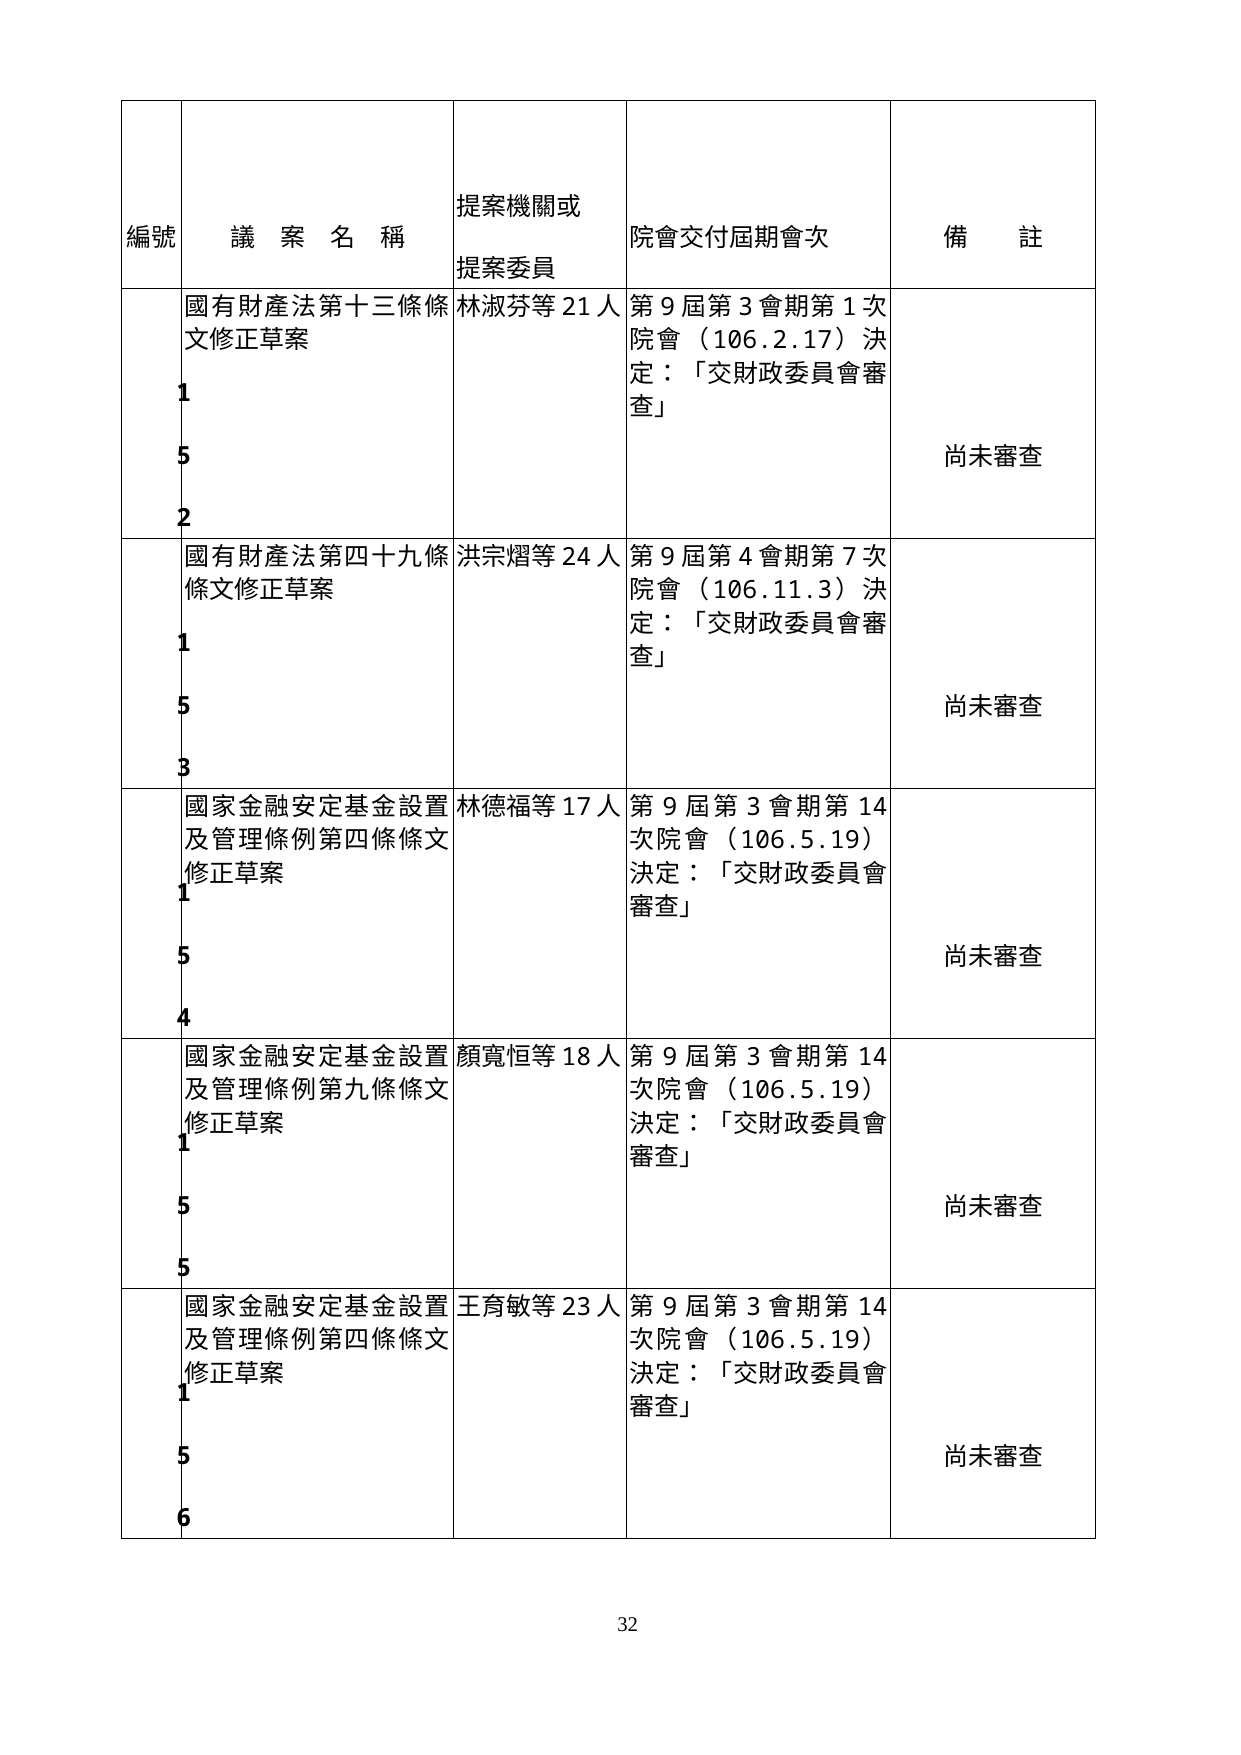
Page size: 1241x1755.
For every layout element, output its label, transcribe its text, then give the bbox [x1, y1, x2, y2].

table_cell 國有財產法第四十九條條文修正草案 [182, 539, 453, 788]
table_cell 林淑芬等21人 [454, 289, 626, 538]
table_cell [122, 1289, 181, 1538]
table_cell 第9屆第3會期第1次院會（106.2.17）決定：「交財政委員會審查」 [627, 289, 890, 538]
table_cell 第9屆第4會期第7次院會（106.11.3）決定：「交財政委員會審查」 [627, 539, 890, 788]
table_cell 尚未審查 [891, 789, 1095, 1038]
table_cell 第9屆第3會期第14次院會（106.5.19）決定：「交財政委員會審查」 [627, 1039, 890, 1288]
table_cell 第9屆第3會期第14次院會（106.5.19）決定：「交財政委員會審查」 [627, 789, 890, 1038]
table_header 議 案 名 稱 [182, 101, 453, 288]
table_cell 王育敏等23人 [454, 1289, 626, 1538]
table_cell 國有財產法第十三條條文修正草案 [182, 289, 453, 538]
table_cell [122, 1039, 181, 1288]
table_cell [122, 789, 181, 1038]
table_header 備 註 [891, 101, 1095, 288]
table_cell 顏寬恒等18人 [454, 1039, 626, 1288]
table_cell 尚未審查 [891, 1039, 1095, 1288]
table_cell 林德福等17人 [454, 789, 626, 1038]
table_cell 國家金融安定基金設置及管理條例第九條條文修正草案 [182, 1039, 453, 1288]
table_header 院會交付屆期會次 [627, 101, 890, 288]
table_cell 尚未審查 [891, 539, 1095, 788]
table_header 編號 [122, 101, 181, 288]
table_cell 國家金融安定基金設置及管理條例第四條條文修正草案 [182, 789, 453, 1038]
table_cell 國家金融安定基金設置及管理條例第四條條文修正草案 [182, 1289, 453, 1538]
table_cell 第9屆第3會期第14次院會（106.5.19）決定：「交財政委員會審查」 [627, 1289, 890, 1538]
table_cell [122, 289, 181, 538]
table_header 提案機關或 提案委員 [454, 101, 626, 288]
table_cell 洪宗熠等24人 [454, 539, 626, 788]
table_cell 尚未審查 [891, 1289, 1095, 1538]
table_cell 尚未審查 [891, 289, 1095, 538]
table_cell [122, 539, 181, 788]
